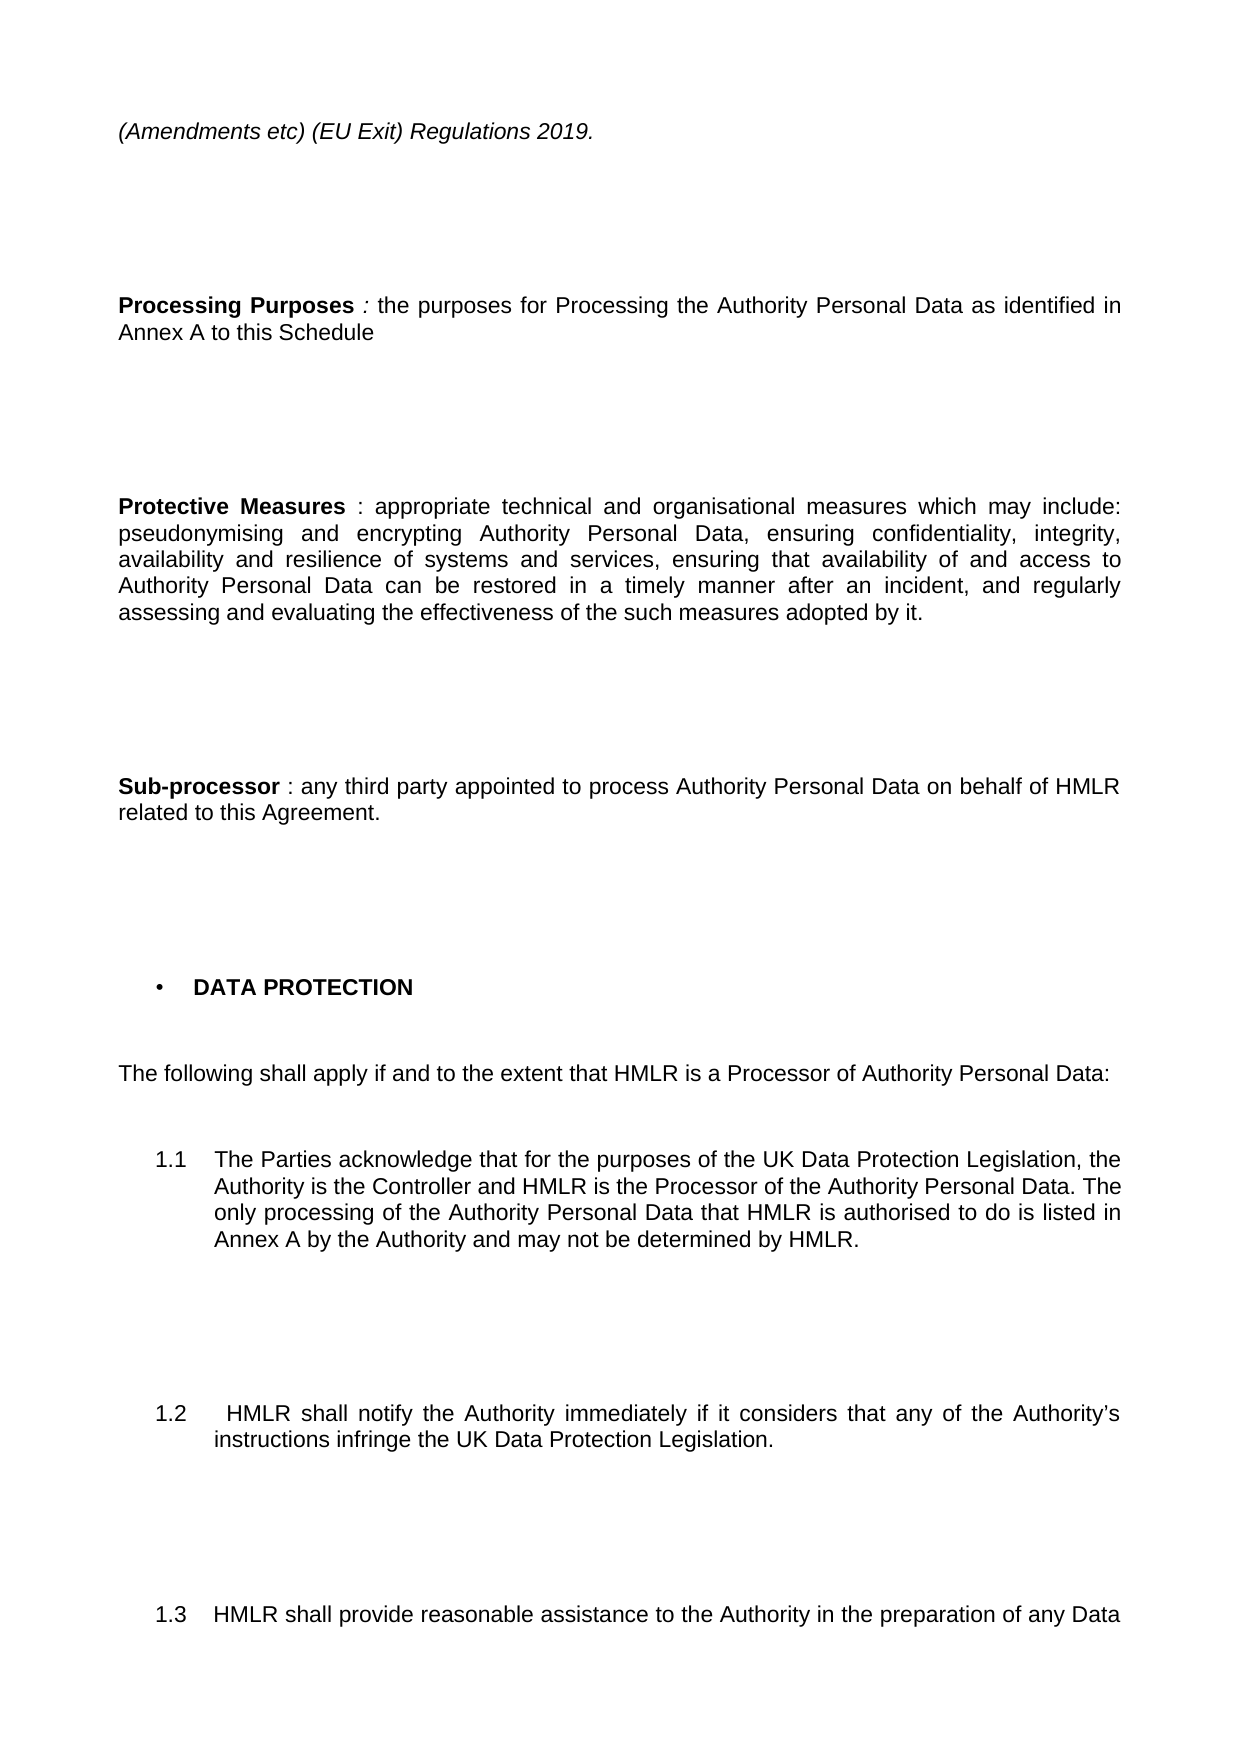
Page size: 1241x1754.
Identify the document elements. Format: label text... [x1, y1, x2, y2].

text Processing Purposes : the purposes for Processing the Authority Personal Data as identified in Annex A to this Schedule [118, 292, 1122, 345]
text The following shall apply if and to the extent that HMLR is a Processor of Authority Personal Data: [118, 1060, 1122, 1086]
text 1.1 The Parties acknowledge that for the purposes of the UK Data Protection Legislation, the Authority is the Controller and HMLR is the Processor of the Authority Personal Data. The only processing of the Authority Personal Data that HMLR is authorised to do is listed in Annex A by the Authority and may not be determined by HMLR. [155, 1146, 1122, 1252]
text 1.3 HMLR shall provide reasonable assistance to the Authority in the preparation of any Data [155, 1601, 1122, 1627]
list DATA PROTECTION [156, 974, 1122, 1000]
text Protective Measures : appropriate technical and organisational measures which may include: pseudonymising and encrypting Authority Personal Data, ensuring confidentiality, integrity, availability and resilience of systems and services, ensuring that availability of and access to Authority Personal Data can be restored in a timely manner after an incident, and regularly assessing and evaluating the effectiveness of the such measures adopted by it. [118, 493, 1122, 625]
text Sub-processor : any third party appointed to process Authority Personal Data on behalf of HMLR related to this Agreement. [118, 773, 1122, 826]
text (Amendments etc) (EU Exit) Regulations 2019. [118, 118, 1122, 144]
text 1.2 HMLR shall notify the Authority immediately if it considers that any of the Authority’s instructions infringe the UK Data Protection Legislation. [155, 1400, 1122, 1453]
